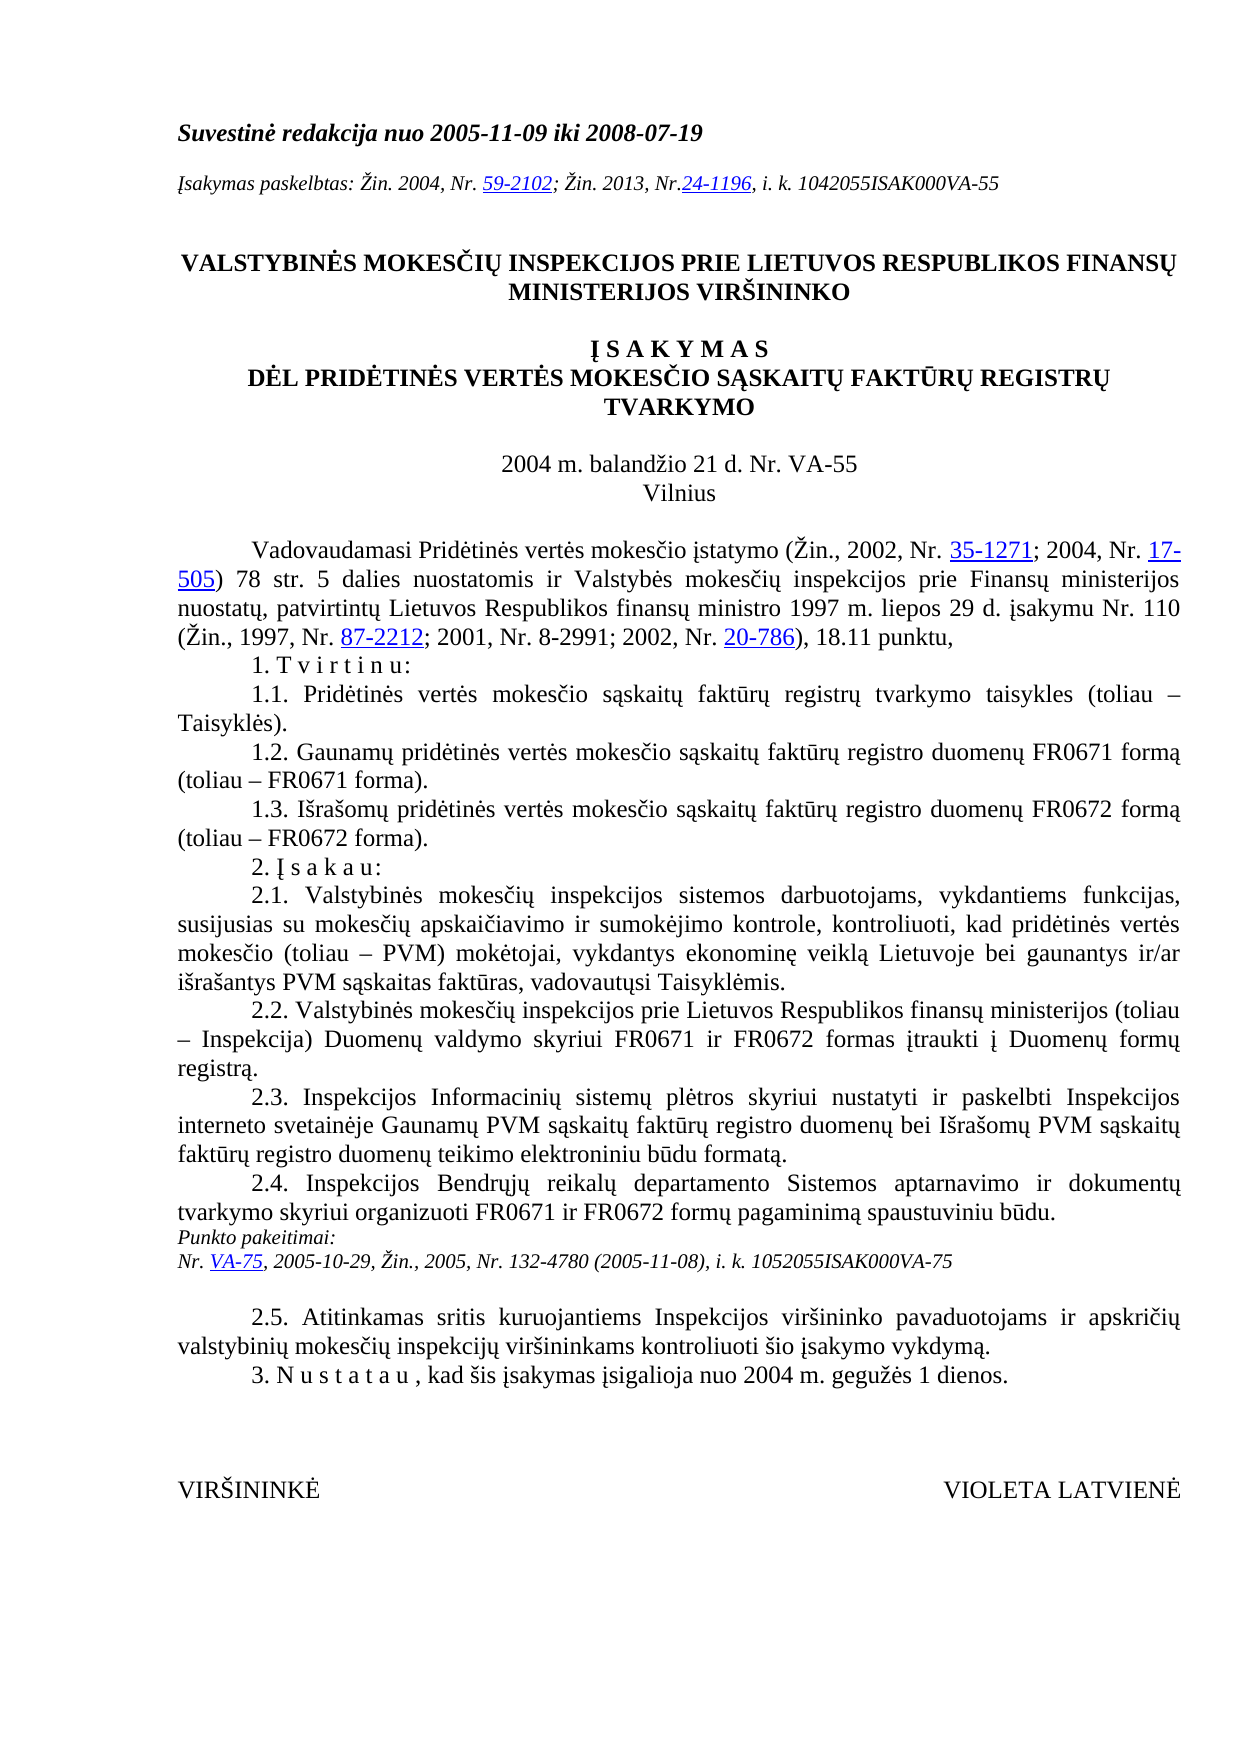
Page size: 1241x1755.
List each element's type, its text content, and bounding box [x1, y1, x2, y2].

text 3. Nustatau, kad šis įsakymas įsigalioja nuo 2004 m. gegužės 1 dienos. [177, 1360, 1181, 1388]
text 2. Įsakau: [177, 852, 1181, 880]
text Suvestinė redakcija nuo 2005-11-09 iki 2008-07-19 [177, 118, 1181, 147]
text 2.4. Inspekcijos Bendrųjų reikalų departamento Sistemos aptarnavimo ir dokumentų tvarkymo skyriui organizuoti FR0671 ir FR0672 formų pagaminimą spaustuviniu būdu. [177, 1168, 1181, 1225]
text Į S A K Y M A S [177, 334, 1181, 363]
text 2.3. Inspekcijos Informacinių sistemų plėtros skyriui nustatyti ir paskelbti Inspekcijos interneto svetainėje Gaunamų PVM sąskaitų faktūrų registro duomenų bei Išrašomų PVM sąskaitų faktūrų registro duomenų teikimo elektroniniu būdu formatą. [177, 1082, 1181, 1168]
text Įsakymas paskelbtas: Žin. 2004, Nr. 59-2102; Žin. 2013, Nr.24-1196, i. k. 1042055ISAK000VA-55 [177, 171, 1181, 195]
text 2004 m. balandžio 21 d. Nr. VA-55 [177, 449, 1181, 478]
text 2.2. Valstybinės mokesčių inspekcijos prie Lietuvos Respublikos finansų ministerijos (toliau – Inspekcija) Duomenų valdymo skyriui FR0671 ir FR0672 formas įtraukti į Duomenų formų registrą. [177, 995, 1181, 1082]
text Vadovaudamasi Pridėtinės vertės mokesčio įstatymo (Žin., 2002, Nr. 35-1271; 2004, Nr. 17-505) 78 str. 5 dalies nuostatomis ir Valstybės mokesčių inspekcijos prie Finansų ministerijos nuostatų, patvirtintų Lietuvos Respublikos finansų ministro 1997 m. liepos 29 d. įsakymu Nr. 110 (Žin., 1997, Nr. 87-2212; 2001, Nr. 8-2991; 2002, Nr. 20-786), 18.11 punktu, [177, 535, 1181, 650]
text 2.5. Atitinkamas sritis kuruojantiems Inspekcijos viršininko pavaduotojams ir apskričių valstybinių mokesčių inspekcijų viršininkams kontroliuoti šio įsakymo vykdymą. [177, 1302, 1181, 1360]
text 2.1. Valstybinės mokesčių inspekcijos sistemos darbuotojams, vykdantiems funkcijas, susijusias su mokesčių apskaičiavimo ir sumokėjimo kontrole, kontroliuoti, kad pridėtinės vertės mokesčio (toliau – PVM) mokėtojai, vykdantys ekonominę veiklą Lietuvoje bei gaunantys ir/ar išrašantys PVM sąskaitas faktūras, vadovautųsi Taisyklėmis. [177, 880, 1181, 995]
text VALSTYBINĖS MOKESČIŲ INSPEKCIJOS PRIE LIETUVOS RESPUBLIKOS FINANSŲ MINISTERIJOS VIRŠININKO [177, 248, 1181, 305]
text 1.1. Pridėtinės vertės mokesčio sąskaitų faktūrų registrų tvarkymo taisykles (toliau – Taisyklės). [177, 679, 1181, 737]
text Punkto pakeitimai: [177, 1225, 1181, 1249]
text DĖL PRIDĖTINĖS VERTĖS MOKESČIO SĄSKAITŲ FAKTŪRŲ REGISTRŲ TVARKYMO [177, 363, 1181, 420]
text VIRŠININKĖ VIOLETA LATVIENĖ [177, 1475, 1181, 1503]
text 1.3. Išrašomų pridėtinės vertės mokesčio sąskaitų faktūrų registro duomenų FR0672 formą (toliau – FR0672 forma). [177, 794, 1181, 852]
text Nr. VA-75, 2005-10-29, Žin., 2005, Nr. 132-4780 (2005-11-08), i. k. 1052055ISAK000VA-75 [177, 1249, 1181, 1273]
text 1. Tvirtinu: [177, 650, 1181, 679]
text Vilnius [177, 478, 1181, 507]
text 1.2. Gaunamų pridėtinės vertės mokesčio sąskaitų faktūrų registro duomenų FR0671 formą (toliau – FR0671 forma). [177, 737, 1181, 794]
